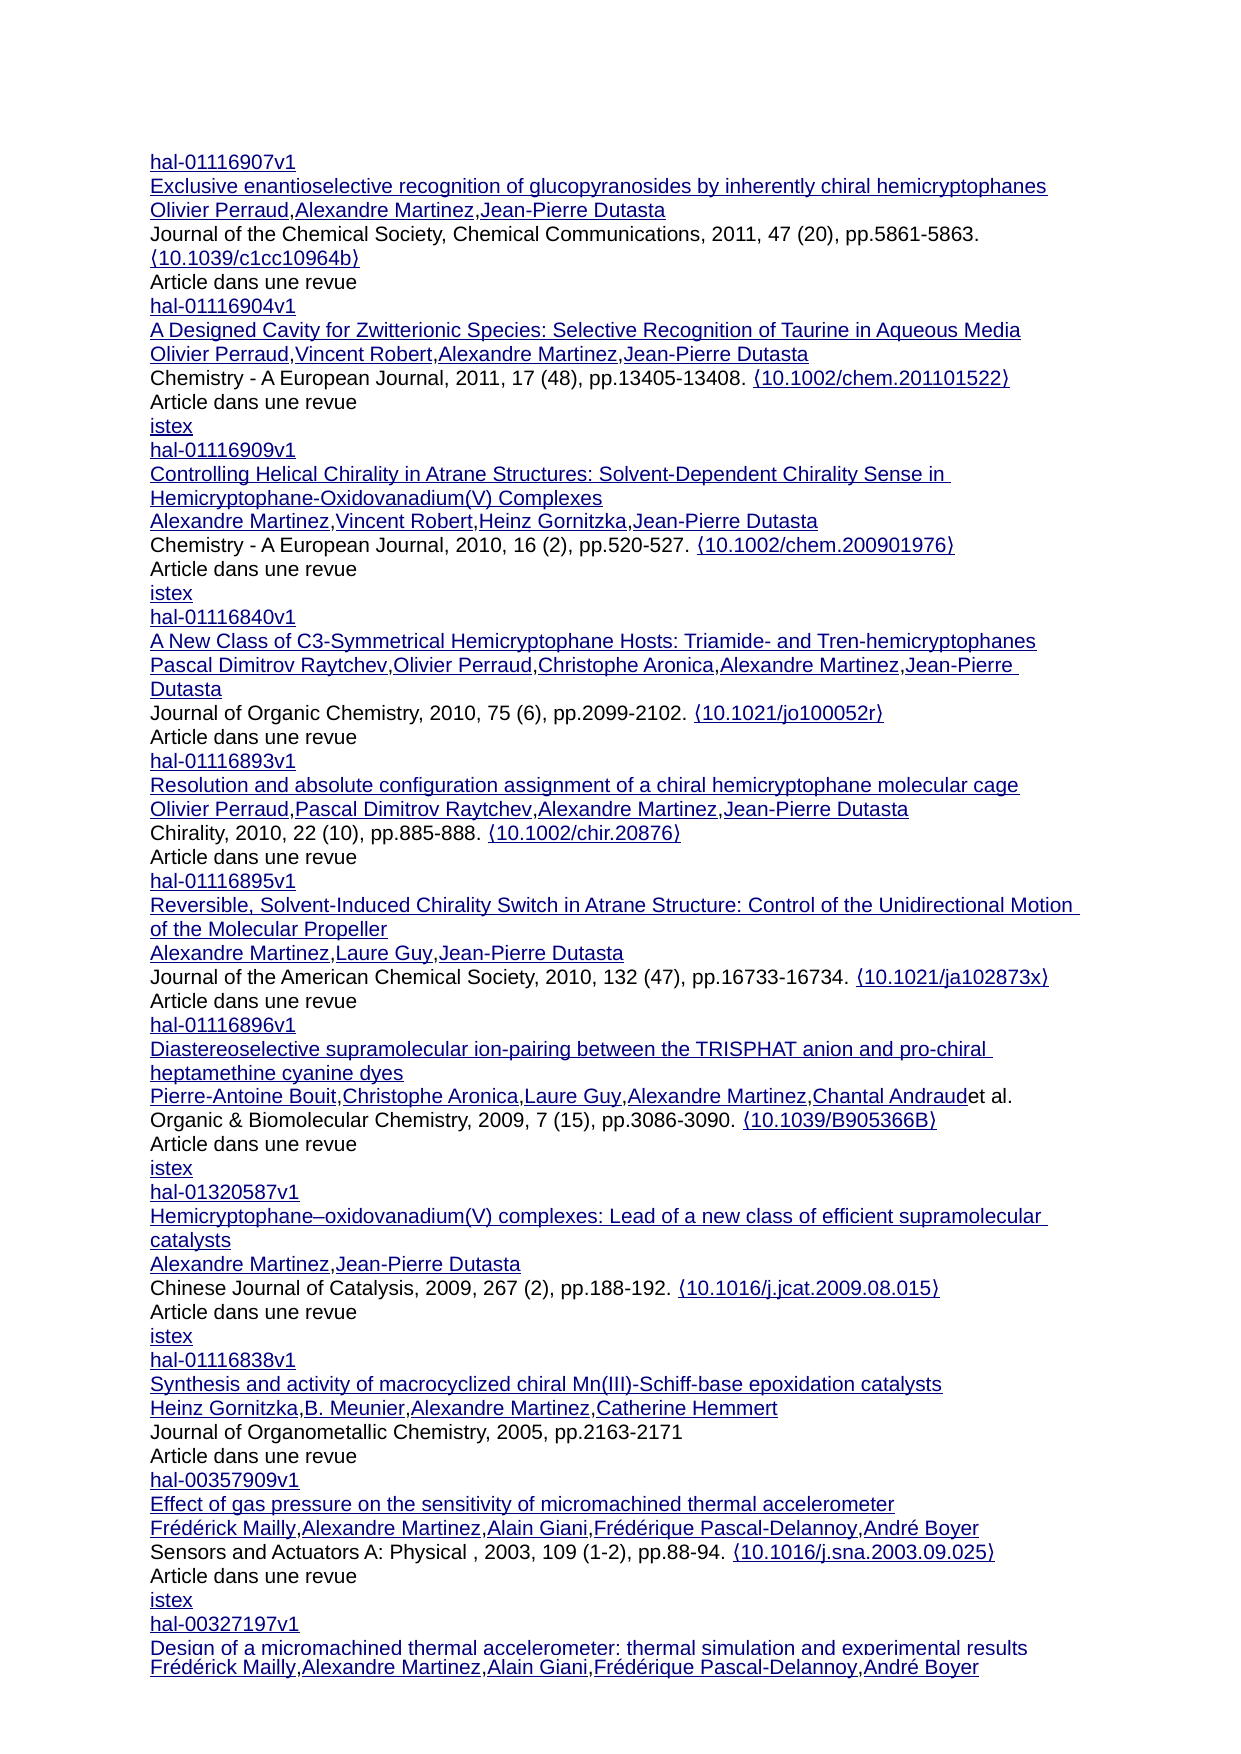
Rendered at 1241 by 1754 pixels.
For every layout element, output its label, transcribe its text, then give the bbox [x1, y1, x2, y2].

table_cell Exclusive enantioselective recognition of glucopyranosides by inherently chiral hemicryptophanes Olivier Perraud,Alexandre Martinez,Jean-Pierre Dutasta Journal of the Chemical Society, Chemical Communications, 2011, 47 (20), pp.5861-5863. ⟨10.1039/c1cc10964b⟩ Article dans une revue hal-01116904v1 [150, 174, 1090, 318]
table_cell A New Class of C3-Symmetrical Hemicryptophane Hosts: Triamide- and Tren-hemicryptophanes Pascal Dimitrov Raytchev,Olivier Perraud,Christophe Aronica,Alexandre Martinez,Jean-Pierre Dutasta Journal of Organic Chemistry, 2010, 75 (6), pp.2099-2102. ⟨10.1021/jo100052r⟩ Article dans une revue hal-01116893v1 [150, 629, 1090, 773]
table_cell hal-01116907v1 [150, 150, 1090, 174]
table_cell Design of a micromachined thermal accelerometer: thermal simulation and experimental results Frédérick Mailly,Alexandre Martinez,Alain Giani,Frédérique Pascal-Delannoy,André Boyer [150, 1635, 1090, 1679]
table_cell Effect of gas pressure on the sensitivity of micromachined thermal accelerometer Frédérick Mailly,Alexandre Martinez,Alain Giani,Frédérique Pascal-Delannoy,André Boyer Sensors and Actuators A: Physical , 2003, 109 (1-2), pp.88-94. ⟨10.1016/j.sna.2003.09.025⟩ Article dans une revue istex hal-00327197v1 [150, 1492, 1090, 1635]
table_cell Hemicryptophane–oxidovanadium(V) complexes: Lead of a new class of efficient supramolecular catalysts Alexandre Martinez,Jean-Pierre Dutasta Chinese Journal of Catalysis, 2009, 267 (2), pp.188-192. ⟨10.1016/j.jcat.2009.08.015⟩ Article dans une revue istex hal-01116838v1 [150, 1204, 1090, 1372]
table_cell Reversible, Solvent-Induced Chirality Switch in Atrane Structure: Control of the Unidirectional Motion of the Molecular Propeller Alexandre Martinez,Laure Guy,Jean-Pierre Dutasta Journal of the American Chemical Society, 2010, 132 (47), pp.16733-16734. ⟨10.1021/ja102873x⟩ Article dans une revue hal-01116896v1 [150, 893, 1090, 1036]
table_cell A Designed Cavity for Zwitterionic Species: Selective Recognition of Taurine in Aqueous Media Olivier Perraud,Vincent Robert,Alexandre Martinez,Jean-Pierre Dutasta Chemistry - A European Journal, 2011, 17 (48), pp.13405-13408. ⟨10.1002/chem.201101522⟩ Article dans une revue istex hal-01116909v1 [150, 318, 1090, 461]
table_cell Synthesis and activity of macrocyclized chiral Mn(III)-Schiff-base epoxidation catalysts Heinz Gornitzka,B. Meunier,Alexandre Martinez,Catherine Hemmert Journal of Organometallic Chemistry, 2005, pp.2163-2171 Article dans une revue hal-00357909v1 [150, 1372, 1090, 1492]
table_cell Controlling Helical Chirality in Atrane Structures: Solvent-Dependent Chirality Sense in Hemicryptophane-Oxidovanadium(V) Complexes Alexandre Martinez,Vincent Robert,Heinz Gornitzka,Jean-Pierre Dutasta Chemistry - A European Journal, 2010, 16 (2), pp.520-527. ⟨10.1002/chem.200901976⟩ Article dans une revue istex hal-01116840v1 [150, 461, 1090, 629]
table_cell Resolution and absolute configuration assignment of a chiral hemicryptophane molecular cage Olivier Perraud,Pascal Dimitrov Raytchev,Alexandre Martinez,Jean-Pierre Dutasta Chirality, 2010, 22 (10), pp.885-888. ⟨10.1002/chir.20876⟩ Article dans une revue hal-01116895v1 [150, 773, 1090, 893]
table_cell Diastereoselective supramolecular ion-pairing between the TRISPHAT anion and pro-chiral heptamethine cyanine dyes Pierre-Antoine Bouit,Christophe Aronica,Laure Guy,Alexandre Martinez,Chantal Andraudet al. Organic & Biomolecular Chemistry, 2009, 7 (15), pp.3086-3090. ⟨10.1039/B905366B⟩ Article dans une revue istex hal-01320587v1 [150, 1036, 1090, 1204]
